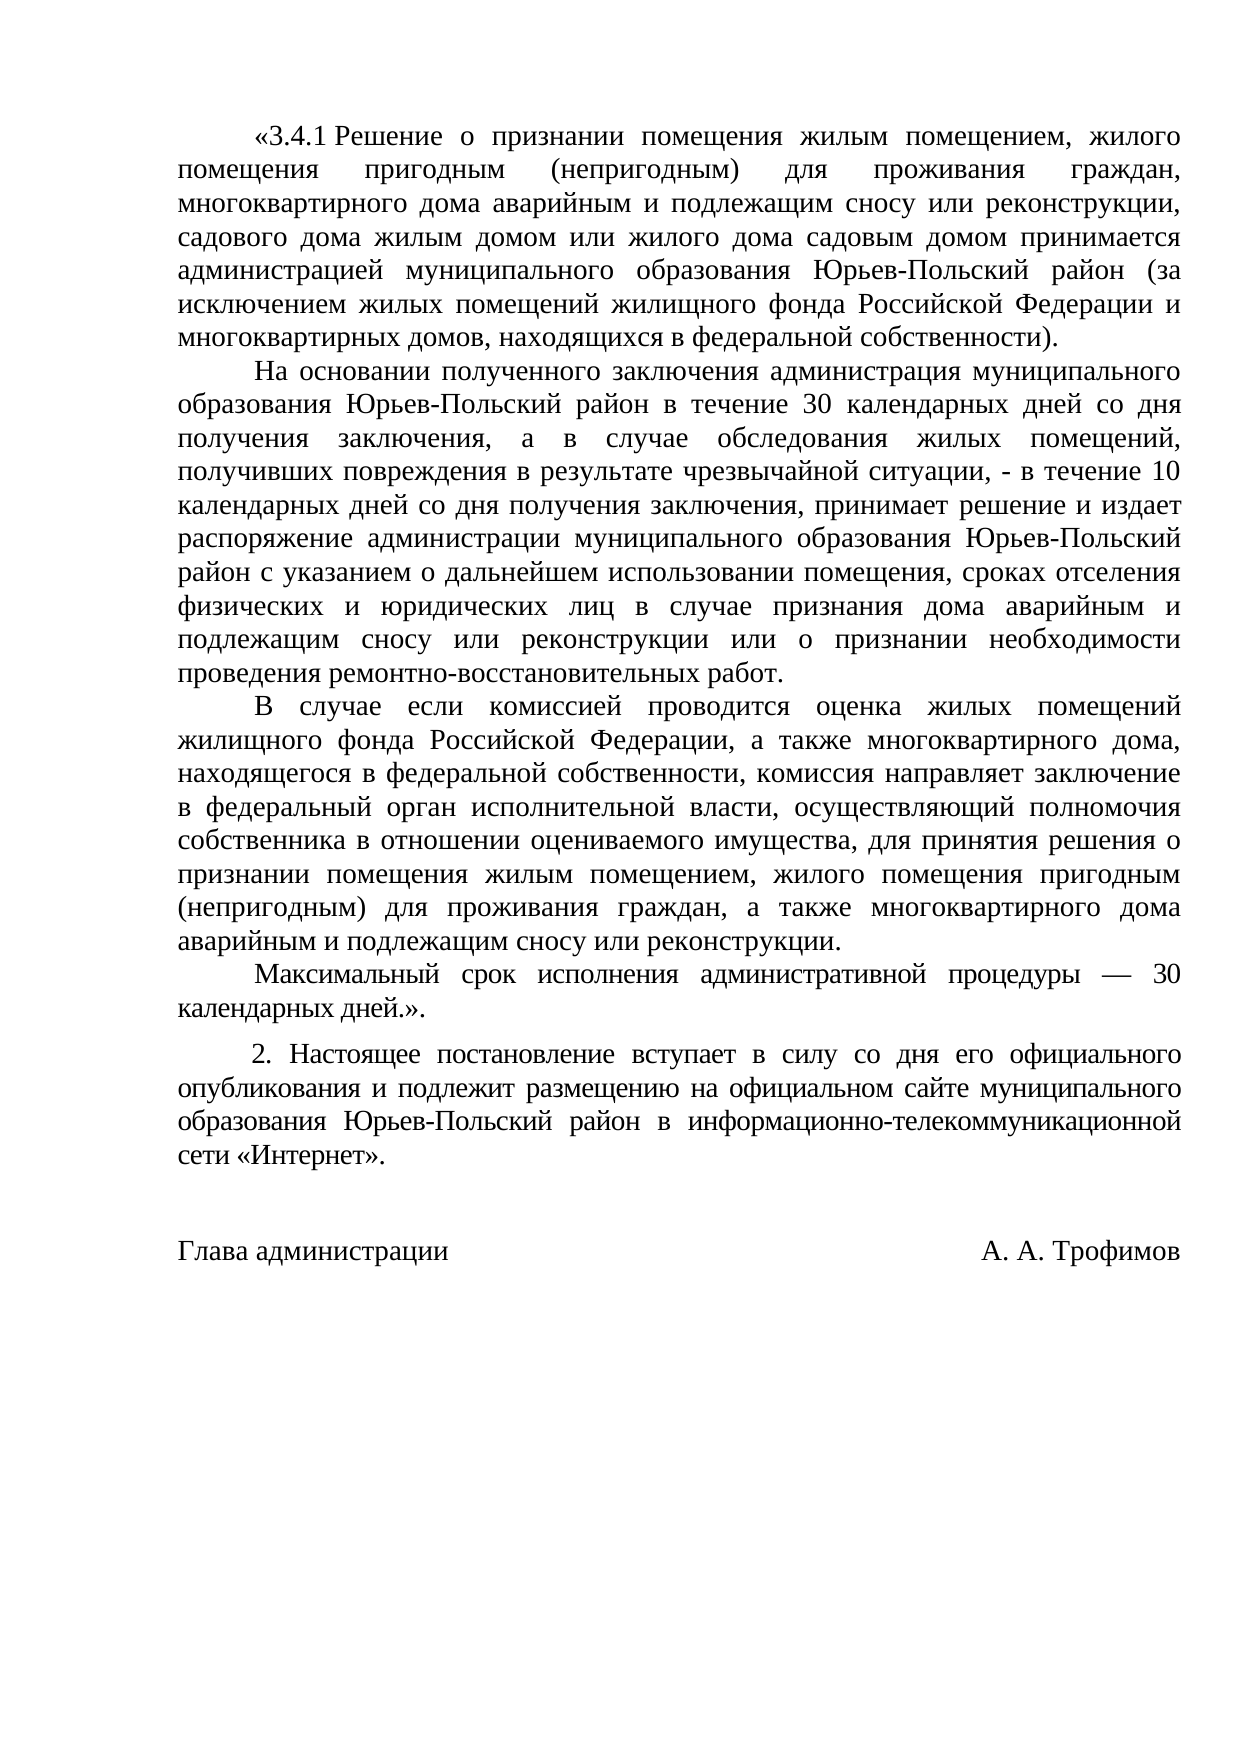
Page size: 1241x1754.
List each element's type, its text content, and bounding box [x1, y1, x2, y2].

text Глава администрации А. А. Трофимов [177, 1233, 1182, 1266]
text На основании полученного заключения администрация муниципального образования Юрьев-Польский район в течение 30 календарных дней со дня получения заключения, а в случае обследования жилых помещений, получивших повреждения в результате чрезвычайной ситуации, - в течение 10 календарных дней со дня получения заключения, принимает решение и издает распоряжение администрации муниципального образования Юрьев-Польский район с указанием о дальнейшем использовании помещения, сроках отселения физических и юридических лиц в случае признания дома аварийным и подлежащим сносу или реконструкции или о признании необходимости проведения ремонтно-восстановительных работ. [177, 353, 1182, 688]
text «3.4.1 Решение о признании помещения жилым помещением, жилого помещения пригодным (непригодным) для проживания граждан, многоквартирного дома аварийным и подлежащим сносу или реконструкции, садового дома жилым домом или жилого дома садовым домом принимается администрацией муниципального образования Юрьев-Польский район (за исключением жилых помещений жилищного фонда Российской Федерации и многоквартирных домов, находящихся в федеральной собственности). [177, 118, 1182, 353]
text 2. Настоящее постановление вступает в силу со дня его официального опубликования и подлежит размещению на официальном сайте муниципального образования Юрьев-Польский район в информационно-телекоммуникационной сети «Интернет». [177, 1036, 1182, 1170]
text В случае если комиссией проводится оценка жилых помещений жилищного фонда Российской Федерации, а также многоквартирного дома, находящегося в федеральной собственности, комиссия направляет заключение в федеральный орган исполнительной власти, осуществляющий полномочия собственника в отношении оцениваемого имущества, для принятия решения о признании помещения жилым помещением, жилого помещения пригодным (непригодным) для проживания граждан, а также многоквартирного дома аварийным и подлежащим сносу или реконструкции. [177, 688, 1182, 957]
text Максимальный срок исполнения административной процедуры — 30 календарных дней.». [177, 957, 1182, 1024]
